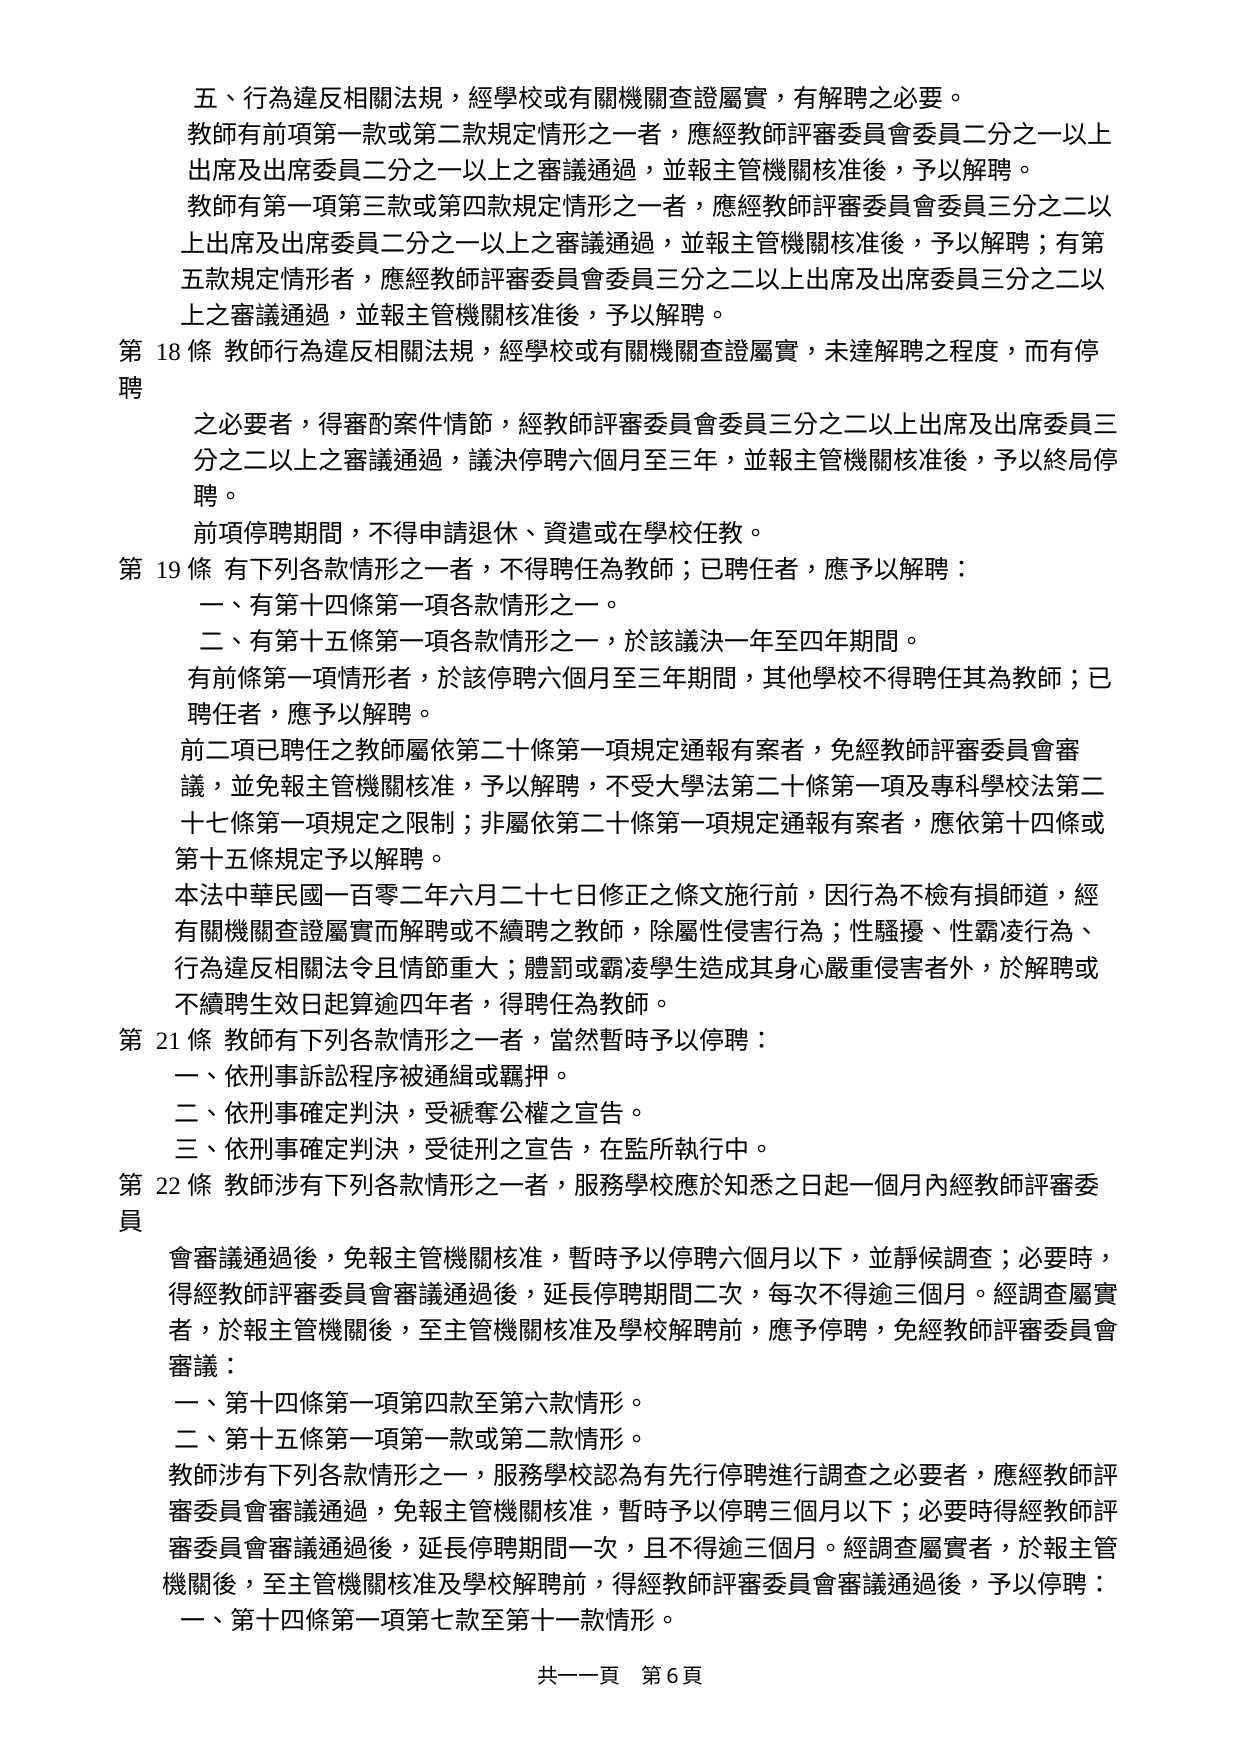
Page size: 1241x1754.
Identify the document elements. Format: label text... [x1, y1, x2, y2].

text 上之審議通過，並報主管機關核准後，予以解聘。 [118, 296, 1122, 332]
text 行為違反相關法令且情節重大；體罰或霸凌學生造成其身心嚴重侵害者外，於解聘或 [118, 948, 1122, 984]
text 聘任者，應予以解聘。 [118, 694, 1122, 731]
text 第 18 條 教師行為違反相關法規，經學校或有關機關查證屬實，未達解聘之程度，而有停聘 [118, 332, 1122, 404]
text 第十五條規定予以解聘。 [118, 839, 1122, 876]
text 二、有第十五條第一項各款情形之一，於該議決一年至四年期間。 [118, 622, 1122, 658]
text 會審議通過後，免報主管機關核准，暫時予以停聘六個月以下，並靜候調查；必要時， [118, 1238, 1122, 1274]
text 有關機關查證屬實而解聘或不續聘之教師，除屬性侵害行為；性騷擾、性霸凌行為、 [118, 912, 1122, 948]
text 教師有第一項第三款或第四款規定情形之一者，應經教師評審委員會委員三分之二以 [118, 187, 1122, 223]
text 不續聘生效日起算逾四年者，得聘任為教師。 [118, 984, 1122, 1021]
text 教師涉有下列各款情形之一，服務學校認為有先行停聘進行調查之必要者，應經教師評 [118, 1456, 1122, 1492]
text 分之二以上之審議通過，議決停聘六個月至三年，並報主管機關核准後，予以終局停 [118, 441, 1122, 477]
text 議，並免報主管機關核准，予以解聘，不受大學法第二十條第一項及專科學校法第二 [118, 767, 1122, 803]
text 機關後，至主管機關核准及學校解聘前，得經教師評審委員會審議通過後，予以停聘： [118, 1564, 1122, 1601]
text 上出席及出席委員二分之一以上之審議通過，並報主管機關核准後，予以解聘；有第 [118, 223, 1122, 259]
text 之必要者，得審酌案件情節，經教師評審委員會委員三分之二以上出席及出席委員三 [118, 404, 1122, 441]
text 有前條第一項情形者，於該停聘六個月至三年期間，其他學校不得聘任其為教師；已 [118, 658, 1122, 694]
text 第 21 條 教師有下列各款情形之一者，當然暫時予以停聘： [118, 1021, 1122, 1057]
text 一、依刑事訴訟程序被通緝或羈押。 [118, 1057, 1122, 1093]
text 審委員會審議通過，免報主管機關核准，暫時予以停聘三個月以下；必要時得經教師評 [118, 1492, 1122, 1528]
text 三、依刑事確定判決，受徒刑之宣告，在監所執行中。 [118, 1129, 1122, 1166]
text 二、依刑事確定判決，受褫奪公權之宣告。 [118, 1093, 1122, 1129]
text 聘。 [118, 477, 1122, 513]
text 一、第十四條第一項第七款至第十一款情形。 [118, 1601, 1122, 1637]
text 前項停聘期間，不得申請退休、資遣或在學校任教。 [118, 513, 1122, 549]
text 審委員會審議通過後，延長停聘期間一次，且不得逾三個月。經調查屬實者，於報主管 [118, 1528, 1122, 1564]
text 前二項已聘任之教師屬依第二十條第一項規定通報有案者，免經教師評審委員會審 [118, 731, 1122, 767]
text 出席及出席委員二分之一以上之審議通過，並報主管機關核准後，予以解聘。 [118, 151, 1122, 187]
text 第 19 條 有下列各款情形之一者，不得聘任為教師；已聘任者，應予以解聘： [118, 549, 1122, 586]
text 者，於報主管機關後，至主管機關核准及學校解聘前，應予停聘，免經教師評審委員會 [118, 1311, 1122, 1347]
text 五款規定情形者，應經教師評審委員會委員三分之二以上出席及出席委員三分之二以 [118, 259, 1122, 296]
text 二、第十五條第一項第一款或第二款情形。 [118, 1419, 1122, 1456]
text 教師有前項第一款或第二款規定情形之一者，應經教師評審委員會委員二分之一以上 [118, 114, 1122, 151]
text 五、行為違反相關法規，經學校或有關機關查證屬實，有解聘之必要。 [118, 78, 1122, 114]
text 十七條第一項規定之限制；非屬依第二十條第一項規定通報有案者，應依第十四條或 [118, 803, 1122, 839]
text 第 22 條 教師涉有下列各款情形之一者，服務學校應於知悉之日起一個月內經教師評審委員 [118, 1166, 1122, 1238]
text 得經教師評審委員會審議通過後，延長停聘期間二次，每次不得逾三個月。經調查屬實 [118, 1274, 1122, 1311]
text 審議： [118, 1347, 1122, 1383]
text 本法中華民國一百零二年六月二十七日修正之條文施行前，因行為不檢有損師道，經 [118, 876, 1122, 912]
text 一、第十四條第一項第四款至第六款情形。 [118, 1383, 1122, 1419]
text 一、有第十四條第一項各款情形之一。 [118, 586, 1122, 622]
